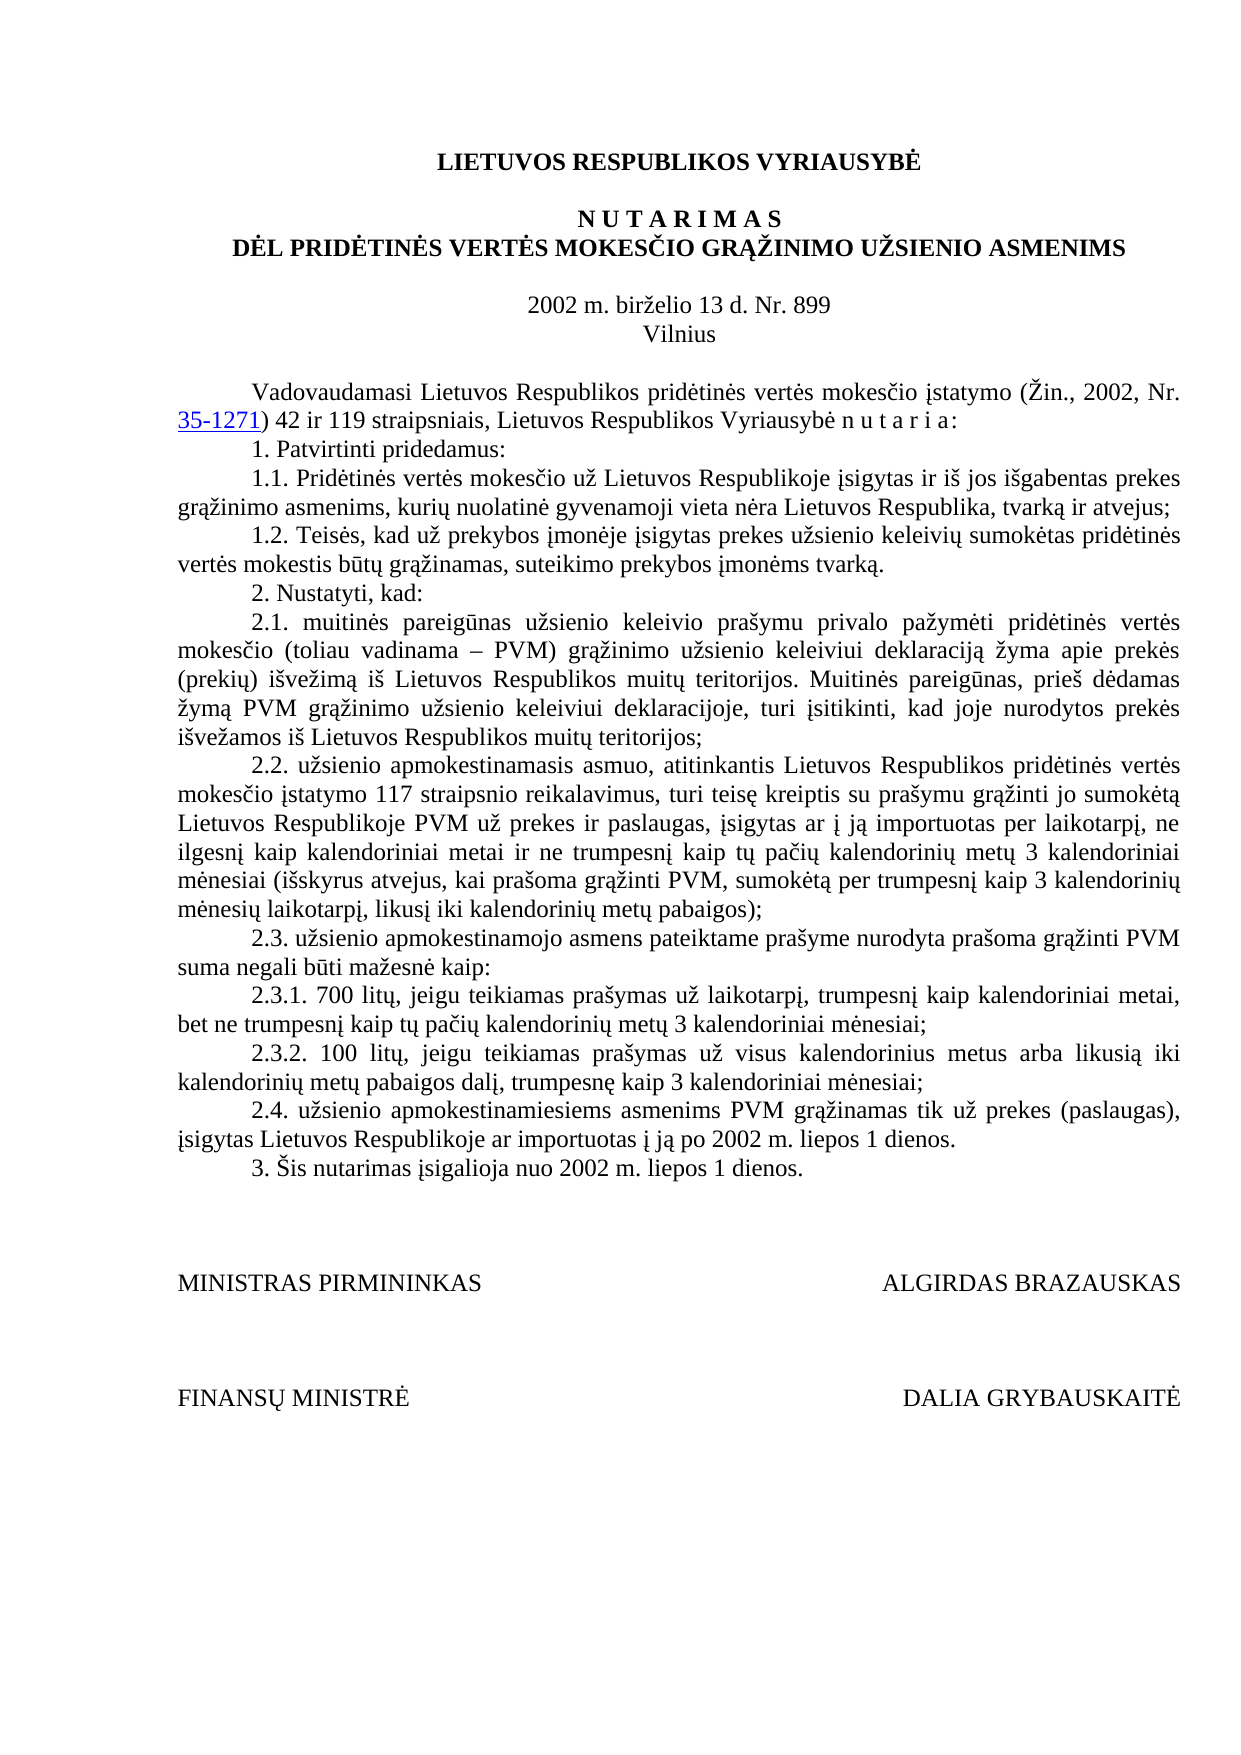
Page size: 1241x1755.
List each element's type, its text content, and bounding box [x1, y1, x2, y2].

text 2.4. užsienio apmokestinamiesiems asmenims PVM grąžinamas tik už prekes (paslaugas), įsigytas Lietuvos Respublikoje ar importuotas į ją po 2002 m. liepos 1 dienos. [177, 1096, 1181, 1153]
text FINANSŲ MINISTRĖ DALIA GRYBAUSKAITĖ [177, 1383, 1181, 1412]
text 2.3.2. 100 litų, jeigu teikiamas prašymas už visus kalendorinius metus arba likusią iki kalendorinių metų pabaigos dalį, trumpesnę kaip 3 kalendoriniai mėnesiai; [177, 1038, 1181, 1096]
text 1. Patvirtinti pridedamus: [177, 434, 1181, 463]
text 2. Nustatyti, kad: [177, 578, 1181, 607]
text Vilnius [177, 319, 1181, 348]
text 3. Šis nutarimas įsigalioja nuo 2002 m. liepos 1 dienos. [177, 1153, 1181, 1182]
text 2.1. muitinės pareigūnas užsienio keleivio prašymu privalo pažymėti pridėtinės vertės mokesčio (toliau vadinama – PVM) grąžinimo užsienio keleiviui deklaraciją žyma apie prekės (prekių) išvežimą iš Lietuvos Respublikos muitų teritorijos. Muitinės pareigūnas, prieš dėdamas žymą PVM grąžinimo užsienio keleiviui deklaracijoje, turi įsitikinti, kad joje nurodytos prekės išvežamos iš Lietuvos Respublikos muitų teritorijos; [177, 607, 1181, 751]
text 2.3. užsienio apmokestinamojo asmens pateiktame prašyme nurodyta prašoma grąžinti PVM suma negali būti mažesnė kaip: [177, 923, 1181, 981]
text Vadovaudamasi Lietuvos Respublikos pridėtinės vertės mokesčio įstatymo (Žin., 2002, Nr. 35-1271) 42 ir 119 straipsniais, Lietuvos Respublikos Vyriausybė nutaria: [177, 377, 1181, 434]
text DĖL PRIDĖTINĖS VERTĖS MOKESČIO GRĄŽINIMO UŽSIENIO ASMENIMS [177, 233, 1181, 262]
text N U T A R I M A S [177, 204, 1181, 233]
text 2002 m. birželio 13 d. Nr. 899 [177, 291, 1181, 319]
text MINISTRAS PIRMININKAS ALGIRDAS BRAZAUSKAS [177, 1268, 1181, 1297]
text 2.3.1. 700 litų, jeigu teikiamas prašymas už laikotarpį, trumpesnį kaip kalendoriniai metai, bet ne trumpesnį kaip tų pačių kalendorinių metų 3 kalendoriniai mėnesiai; [177, 981, 1181, 1038]
text 1.1. Pridėtinės vertės mokesčio už Lietuvos Respublikoje įsigytas ir iš jos išgabentas prekes grąžinimo asmenims, kurių nuolatinė gyvenamoji vieta nėra Lietuvos Respublika, tvarką ir atvejus; [177, 463, 1181, 521]
text 2.2. užsienio apmokestinamasis asmuo, atitinkantis Lietuvos Respublikos pridėtinės vertės mokesčio įstatymo 117 straipsnio reikalavimus, turi teisę kreiptis su prašymu grąžinti jo sumokėtą Lietuvos Respublikoje PVM už prekes ir paslaugas, įsigytas ar į ją importuotas per laikotarpį, ne ilgesnį kaip kalendoriniai metai ir ne trumpesnį kaip tų pačių kalendorinių metų 3 kalendoriniai mėnesiai (išskyrus atvejus, kai prašoma grąžinti PVM, sumokėtą per trumpesnį kaip 3 kalendorinių mėnesių laikotarpį, likusį iki kalendorinių metų pabaigos); [177, 751, 1181, 923]
text 1.2. Teisės, kad už prekybos įmonėje įsigytas prekes užsienio keleivių sumokėtas pridėtinės vertės mokestis būtų grąžinamas, suteikimo prekybos įmonėms tvarką. [177, 521, 1181, 578]
text LIETUVOS RESPUBLIKOS VYRIAUSYBĖ [177, 147, 1181, 176]
